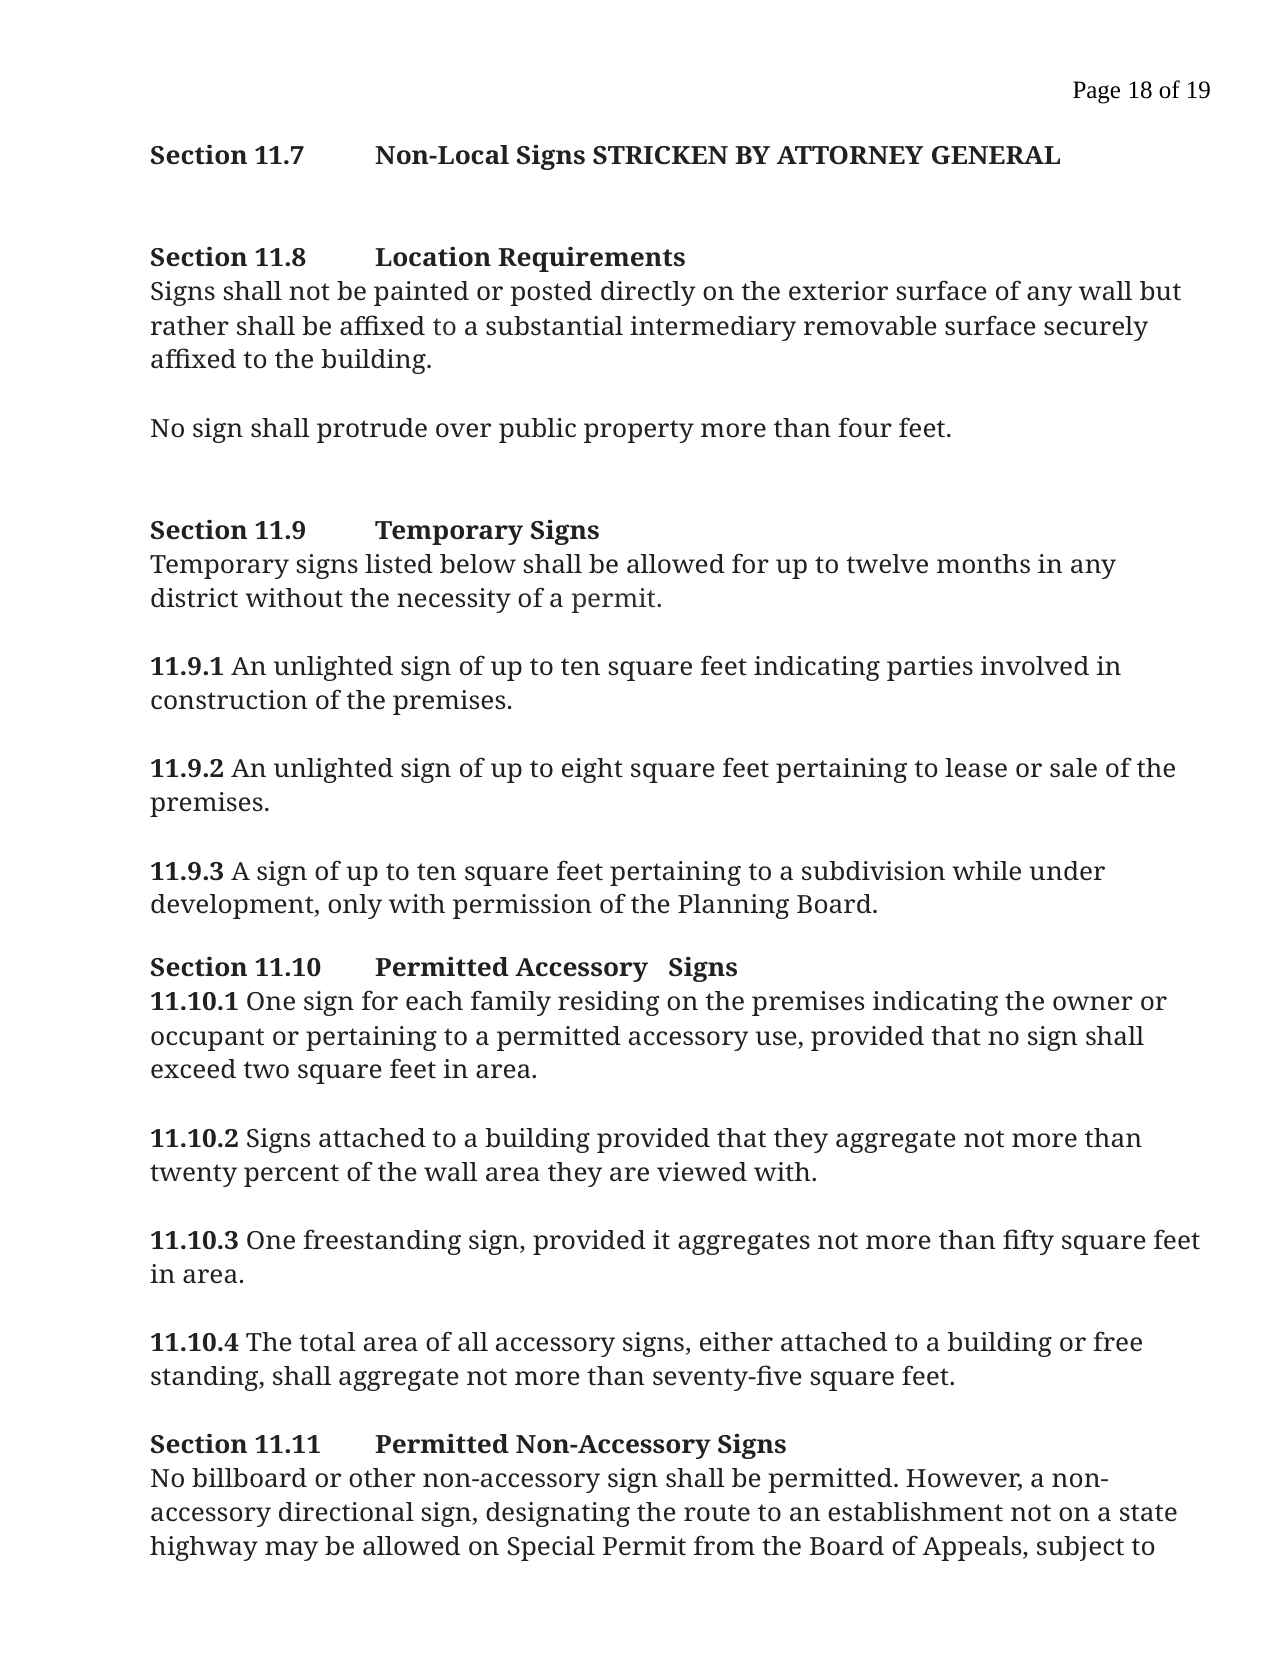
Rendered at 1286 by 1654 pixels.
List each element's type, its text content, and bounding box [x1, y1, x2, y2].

text Section 11.10 Permitted Accessory Signs [150, 950, 1210, 984]
text 11.10.1 One sign for each family residing on the premises indicating the owner or occupant or pertaining to a permitted accessory use, provided that no sign shall exceed two square feet in area. [150, 984, 1210, 1086]
text Section 11.11 Permitted Non-Accessory Signs [150, 1427, 1210, 1461]
text No sign shall protrude over public property more than four feet. [75, 410, 1210, 444]
text Section 11.9 Temporary Signs [75, 512, 1210, 547]
text 11.10.3 One freestanding sign, provided it aggregates not more than fifty square feet in area. [150, 1222, 1210, 1291]
text 11.9.1 An unlighted sign of up to ten square feet indicating parties involved in construction of the premises. [150, 649, 1210, 717]
text Signs shall not be painted or posted directly on the exterior surface of any wall but rather shall be affixed to a substantial intermediary removable surface securely affixed to the building. [150, 274, 1210, 376]
text Temporary signs listed below shall be allowed for up to twelve months in any district without the necessity of a permit. [150, 547, 1210, 615]
text 11.9.3 A sign of up to ten square feet pertaining to a subdivision while under development, only with permission of the Planning Board. [150, 853, 1210, 921]
text Section 11.7 Non-Local Signs STRICKEN BY ATTORNEY GENERAL [75, 138, 1210, 172]
text Section 11.8 Location Requirements [75, 240, 1210, 274]
text 11.10.2 Signs attached to a building provided that they aggregate not more than twenty percent of the wall area they are viewed with. [150, 1120, 1210, 1188]
text 11.10.4 The total area of all accessory signs, either attached to a building or free standing, shall aggregate not more than seventy-five square feet. [150, 1325, 1210, 1393]
text 11.9.2 An unlighted sign of up to eight square feet pertaining to lease or sale of the premises. [150, 751, 1210, 819]
text No billboard or other non-accessory sign shall be permitted. However, a non-accessory directional sign, designating the route to an establishment not on a state highway may be allowed on Special Permit from the Board of Appeals, subject to [150, 1461, 1210, 1563]
